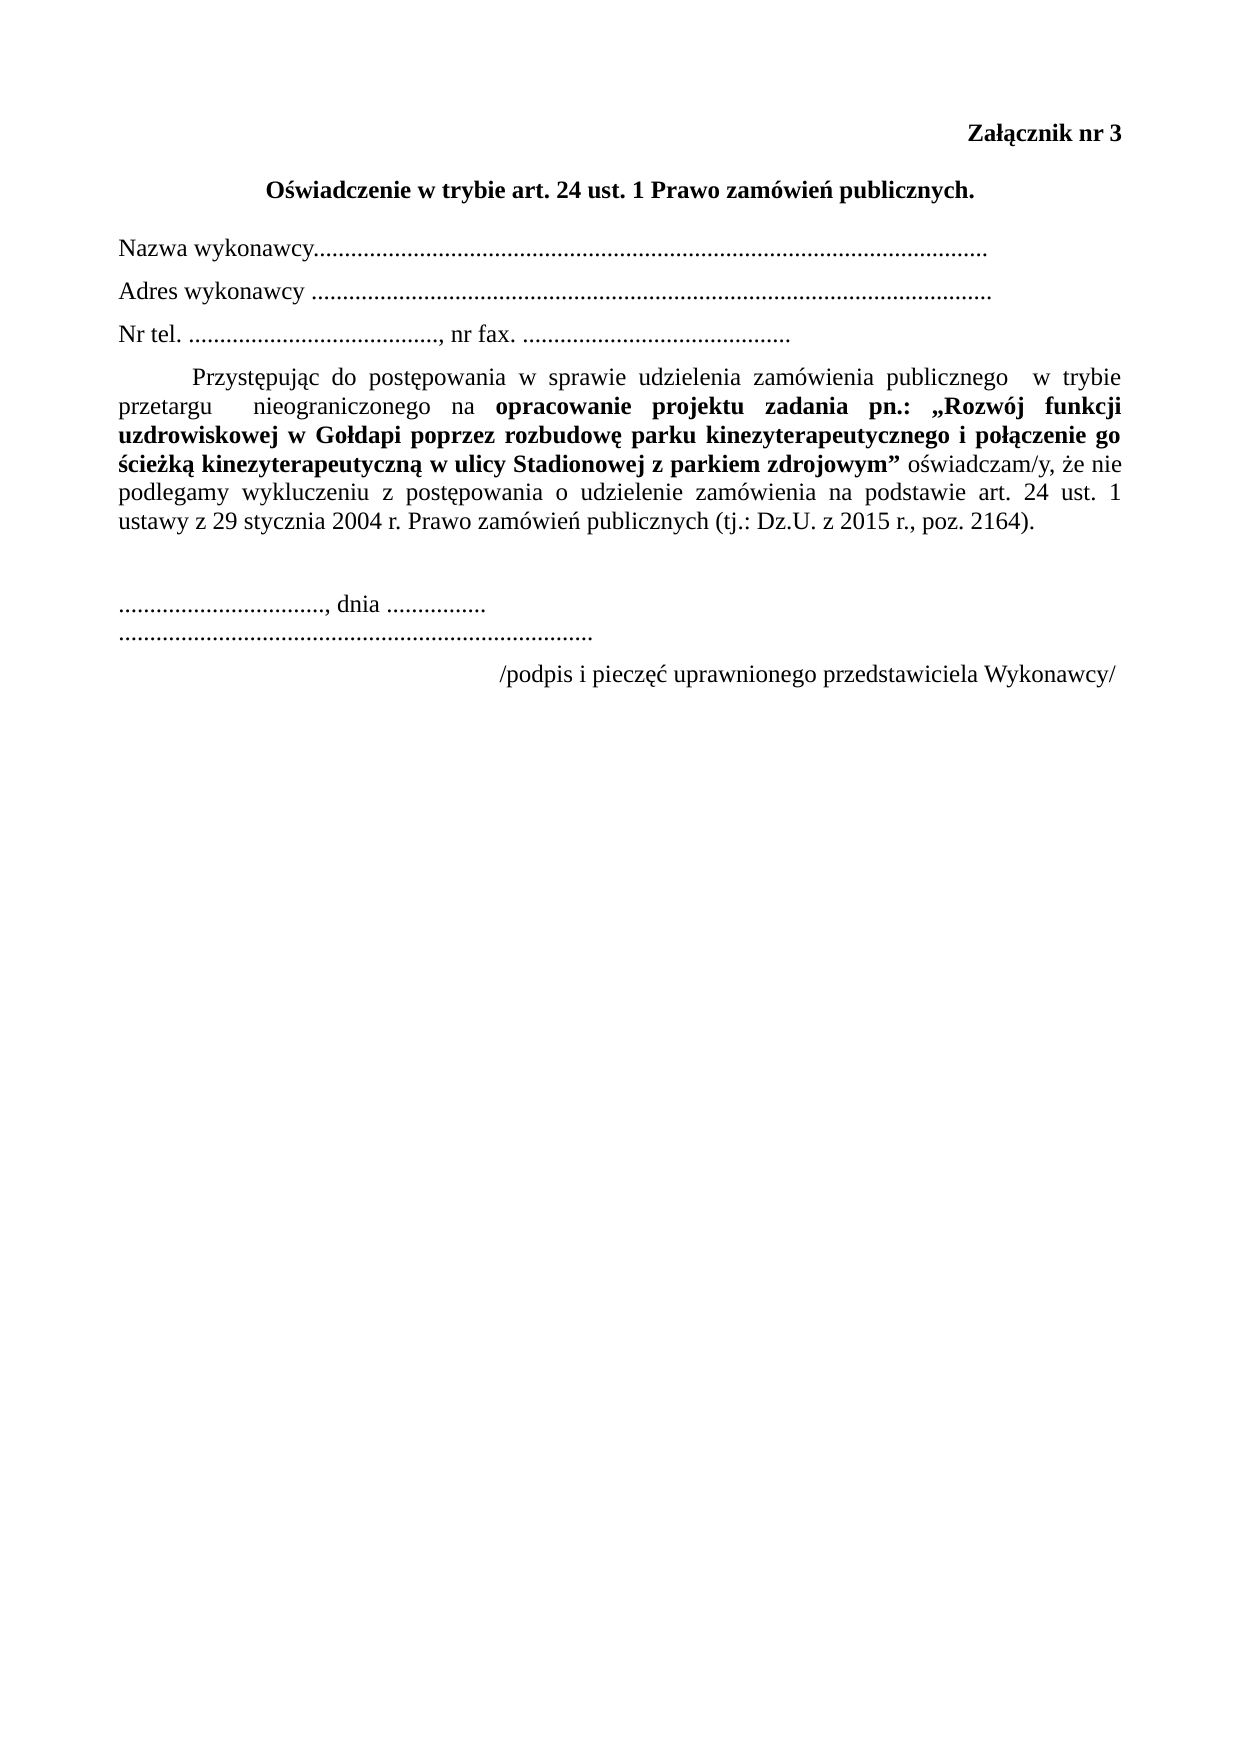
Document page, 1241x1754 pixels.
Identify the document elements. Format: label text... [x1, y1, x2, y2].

text Nazwa wykonawcy............................................................................................................ [118, 233, 1122, 262]
text /podpis i pieczęć uprawnionego przedstawiciela Wykonawcy/ [118, 659, 1122, 687]
text Adres wykonawcy ............................................................................................................. [118, 276, 1122, 305]
text Nr tel. ........................................, nr fax. ........................................... [118, 319, 1122, 348]
text Przystępując do postępowania w sprawie udzielenia zamówienia publicznego w trybie przetargu nieograniczonego na opracowanie projektu zadania pn.: „Rozwój funkcji uzdrowiskowej w Gołdapi poprzez rozbudowę parku kinezyterapeutycznego i połączenie go ścieżką kinezyterapeutyczną w ulicy Stadionowej z parkiem zdrojowym” oświadczam/y, że nie podlegamy wykluczeniu z postępowania o udzielenie zamówienia na podstawie art. 24 ust. 1 ustawy z 29 stycznia 2004 r. Prawo zamówień publicznych (tj.: Dz.U. z 2015 r., poz. 2164). [118, 362, 1122, 535]
text Załącznik nr 3 [118, 118, 1122, 147]
text Oświadczenie w trybie art. 24 ust. 1 Prawo zamówień publicznych. [118, 176, 1122, 204]
text ................................., dnia ................ ............................................................................ [118, 589, 1122, 646]
